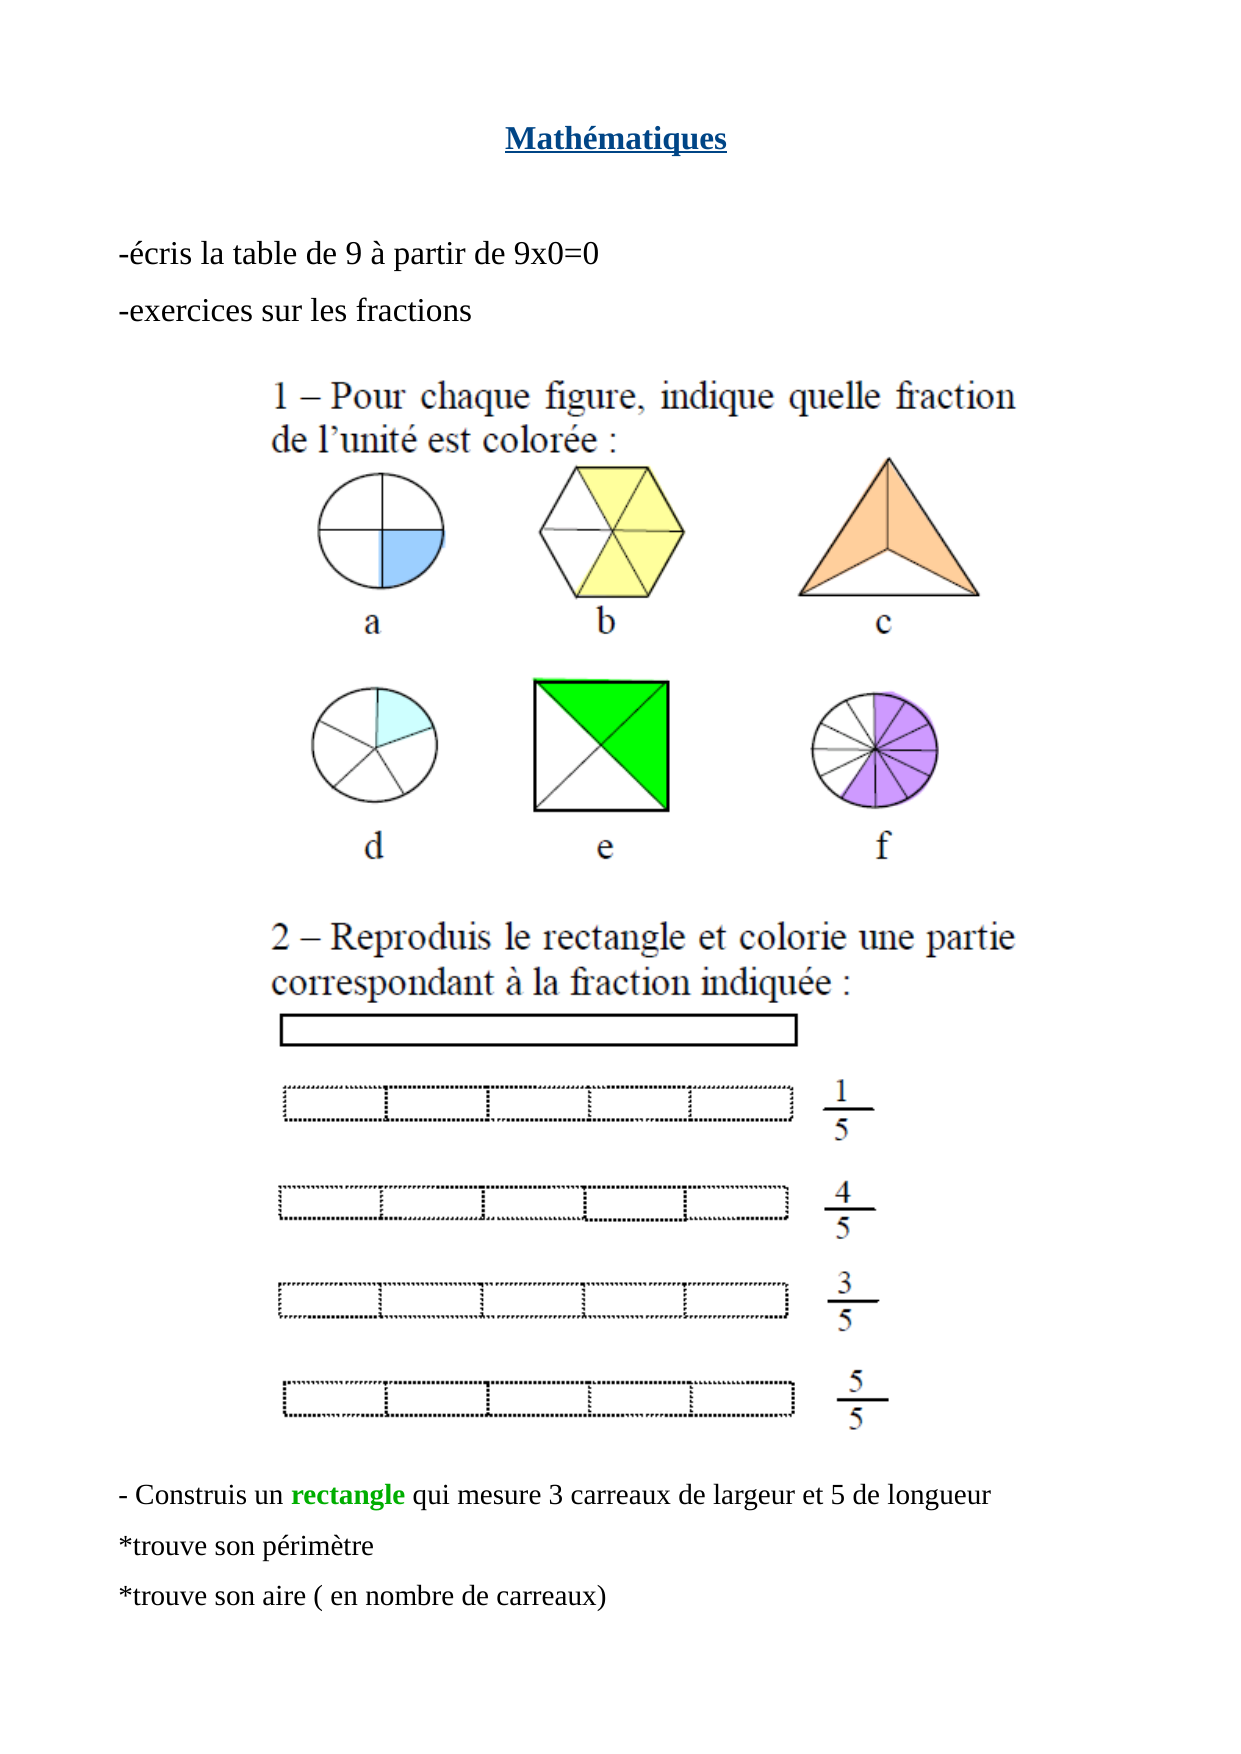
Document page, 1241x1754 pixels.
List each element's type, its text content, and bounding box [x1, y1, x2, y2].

text *trouve son aire ( en nombre de carreaux) [118, 1578, 1122, 1612]
text - Construis un rectangle qui mesure 3 carreaux de largeur et 5 de longueur [118, 348, 1122, 1511]
text Mathématiques [118, 118, 1122, 156]
text -écris la table de 9 à partir de 9x0=0 [118, 233, 1122, 271]
text *trouve son périmètre [118, 1528, 1122, 1561]
picture [205, 348, 1035, 1461]
text -exercices sur les fractions [118, 291, 1122, 329]
